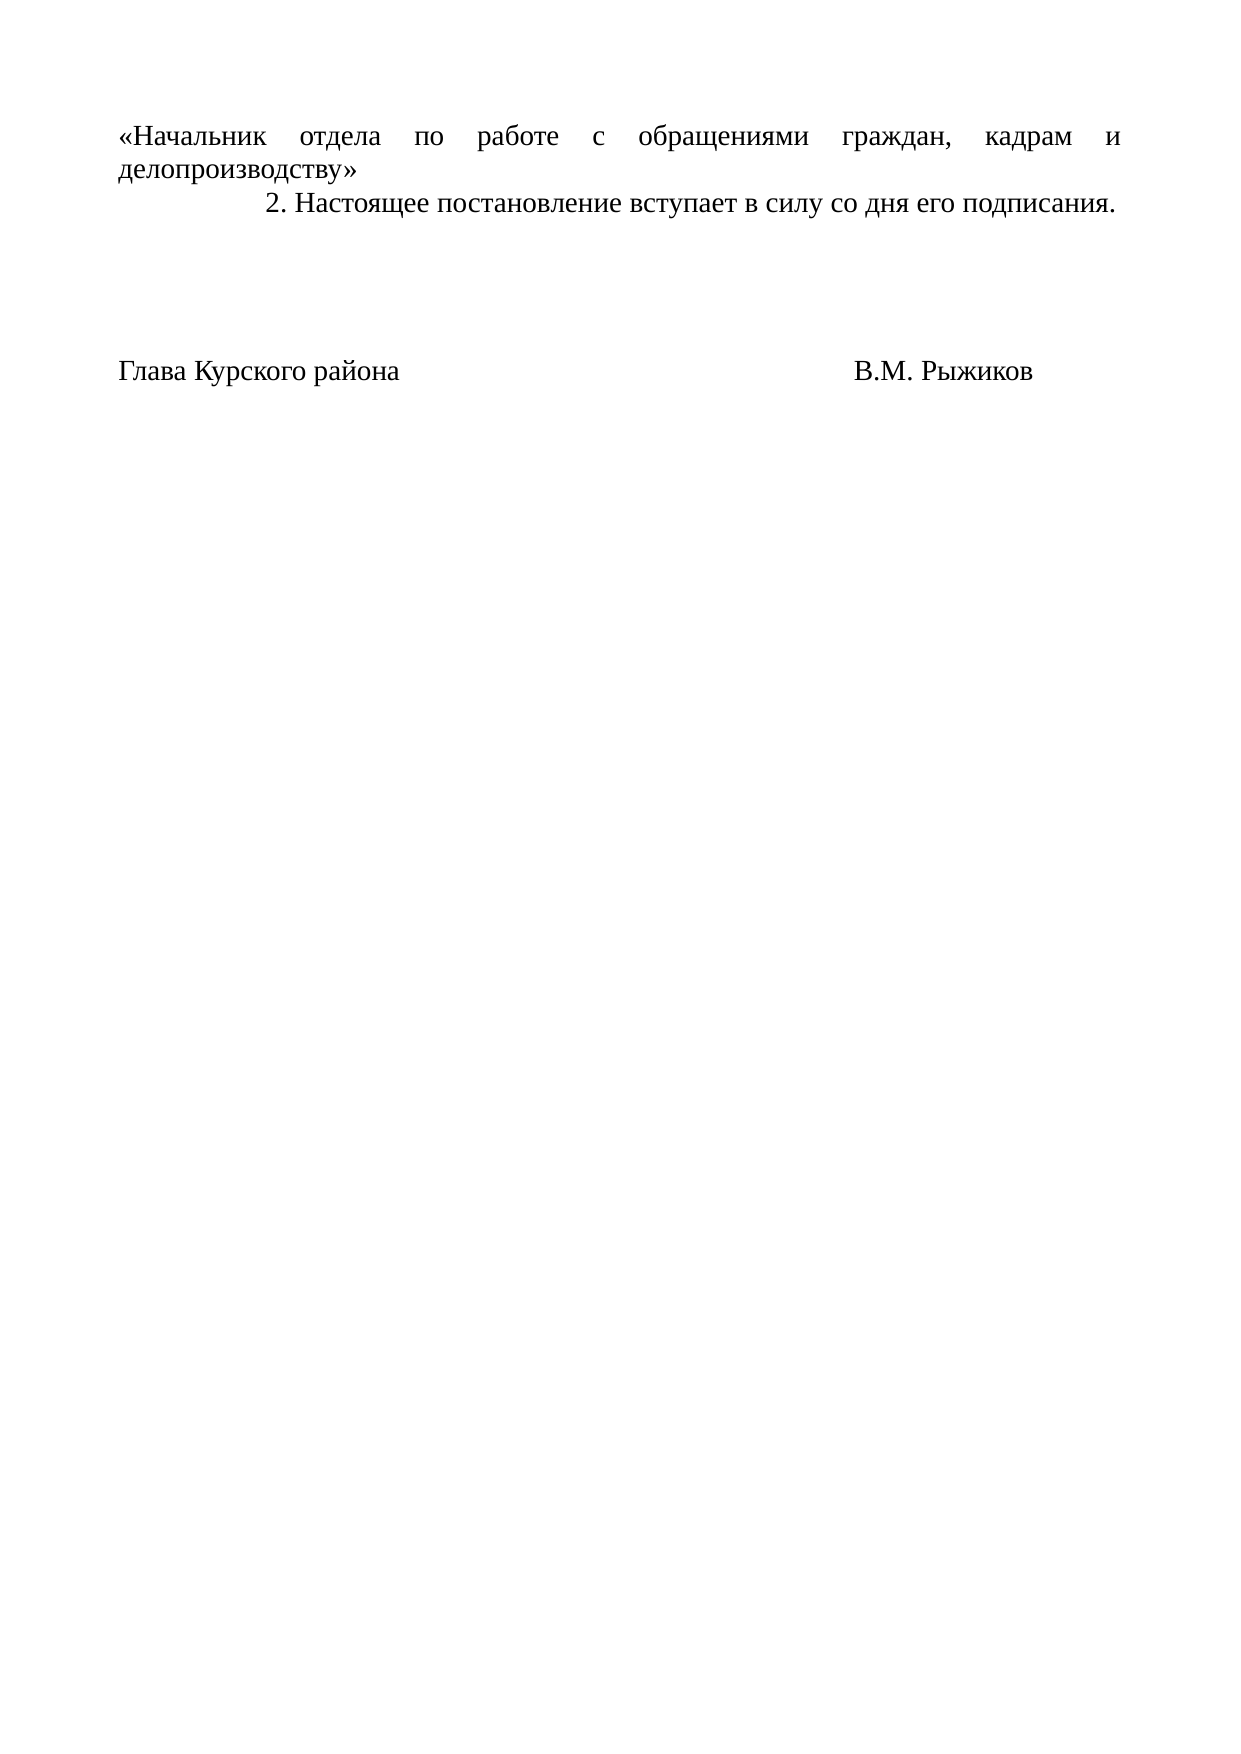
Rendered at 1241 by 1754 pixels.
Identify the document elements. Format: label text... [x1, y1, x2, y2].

text 2. Настоящее постановление вступает в силу со дня его подписания. [118, 185, 1122, 219]
text Глава Курского района В.М. Рыжиков [118, 353, 1122, 386]
text «Начальник отдела по работе с обращениями граждан, кадрам и делопроизводству» [118, 118, 1122, 185]
